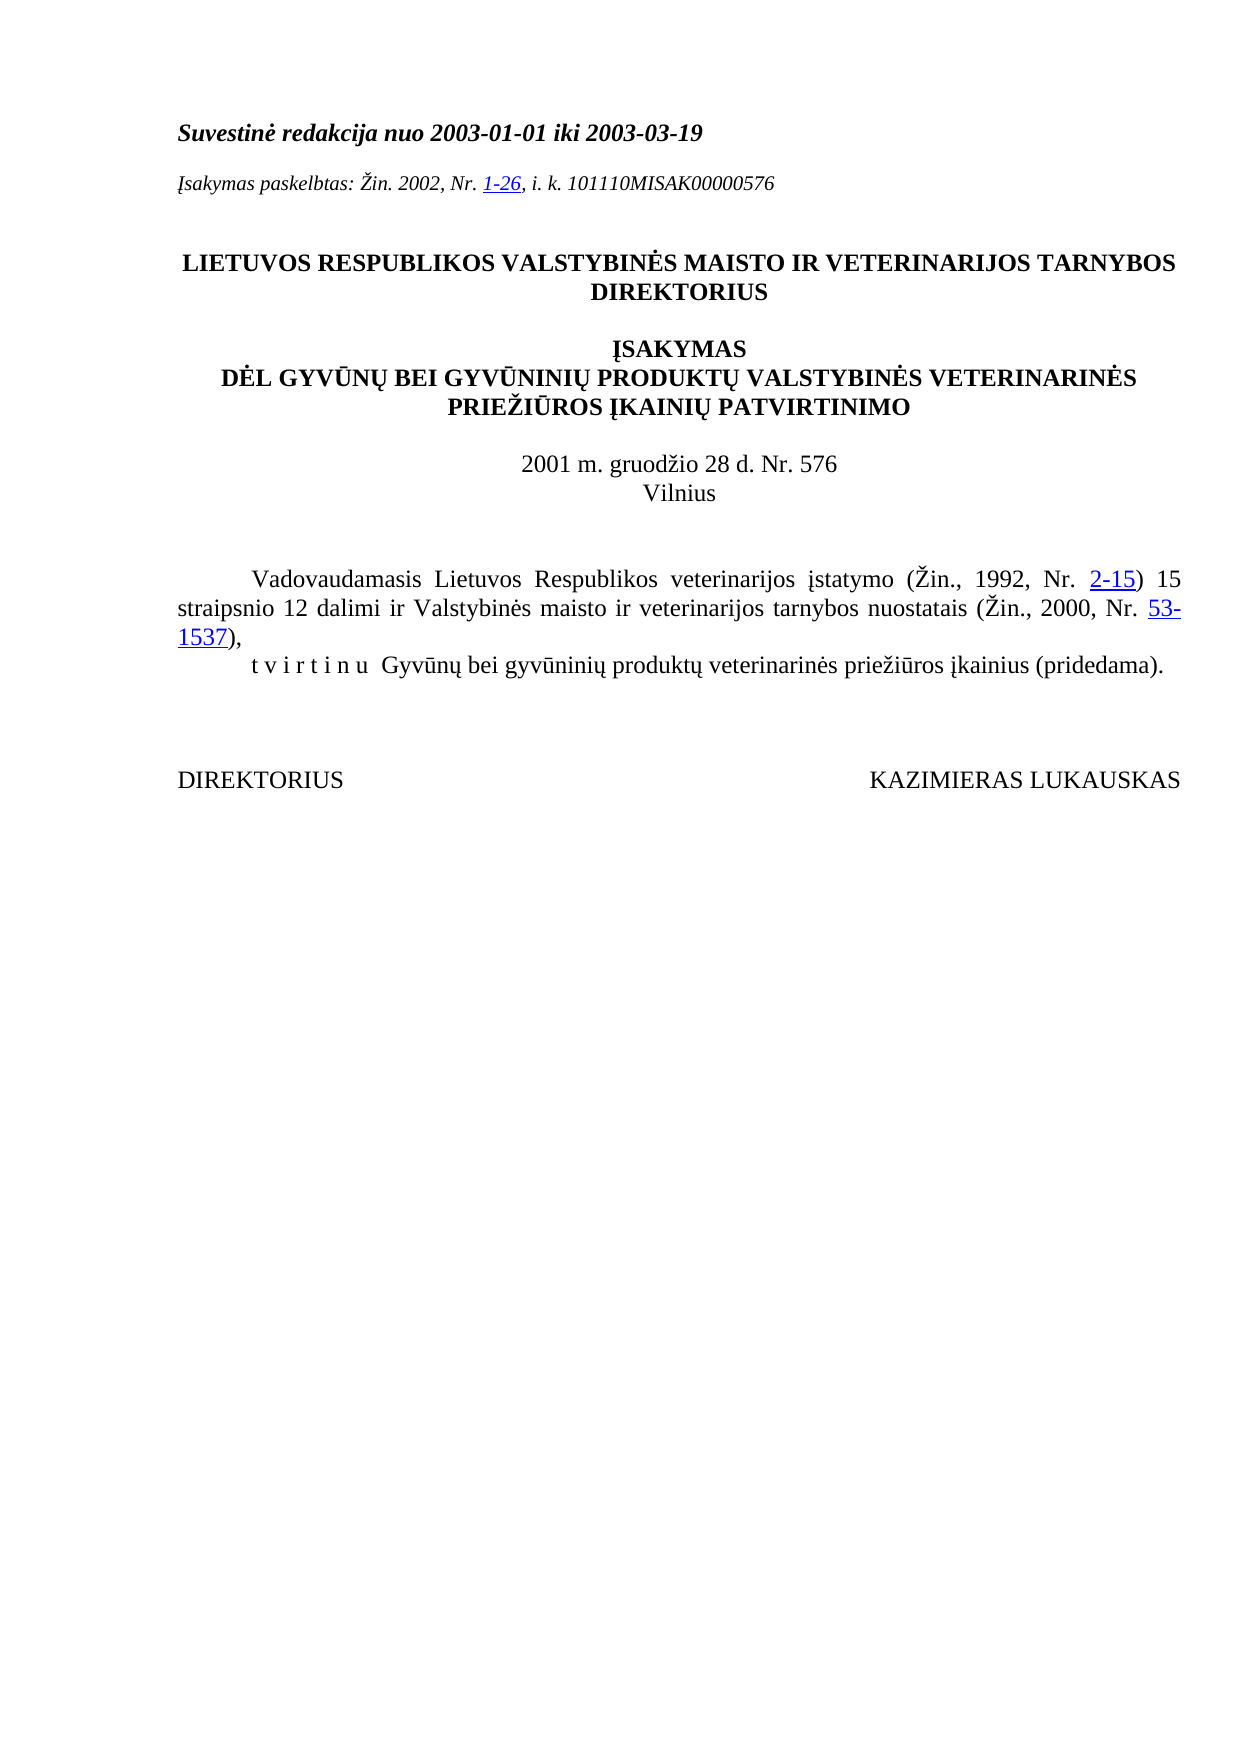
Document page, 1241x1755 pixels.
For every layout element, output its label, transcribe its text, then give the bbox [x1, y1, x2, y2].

text Suvestinė redakcija nuo 2003-01-01 iki 2003-03-19 [177, 118, 1181, 147]
text tvirtinu Gyvūnų bei gyvūninių produktų veterinarinės priežiūros įkainius (pridedama). [177, 650, 1181, 679]
text Įsakymas paskelbtas: Žin. 2002, Nr. 1-26, i. k. 101110MISAK00000576 [177, 171, 1181, 195]
text ĮSAKYMAS [177, 334, 1181, 363]
text 2001 m. gruodžio 28 d. Nr. 576 [177, 449, 1181, 478]
text DIREKTORIUS KAZIMIERAS LUKAUSKAS [177, 765, 1181, 794]
text LIETUVOS RESPUBLIKOS VALSTYBINĖS MAISTO IR VETERINARIJOS TARNYBOS DIREKTORIUS [177, 248, 1181, 305]
text DĖL GYVŪNŲ BEI GYVŪNINIŲ PRODUKTŲ VALSTYBINĖS VETERINARINĖS PRIEŽIŪROS ĮKAINIŲ PATVIRTINIMO [177, 363, 1181, 420]
text Vilnius [177, 478, 1181, 507]
text Vadovaudamasis Lietuvos Respublikos veterinarijos įstatymo (Žin., 1992, Nr. 2-15) 15 straipsnio 12 dalimi ir Valstybinės maisto ir veterinarijos tarnybos nuostatais (Žin., 2000, Nr. 53-1537), [177, 564, 1181, 650]
